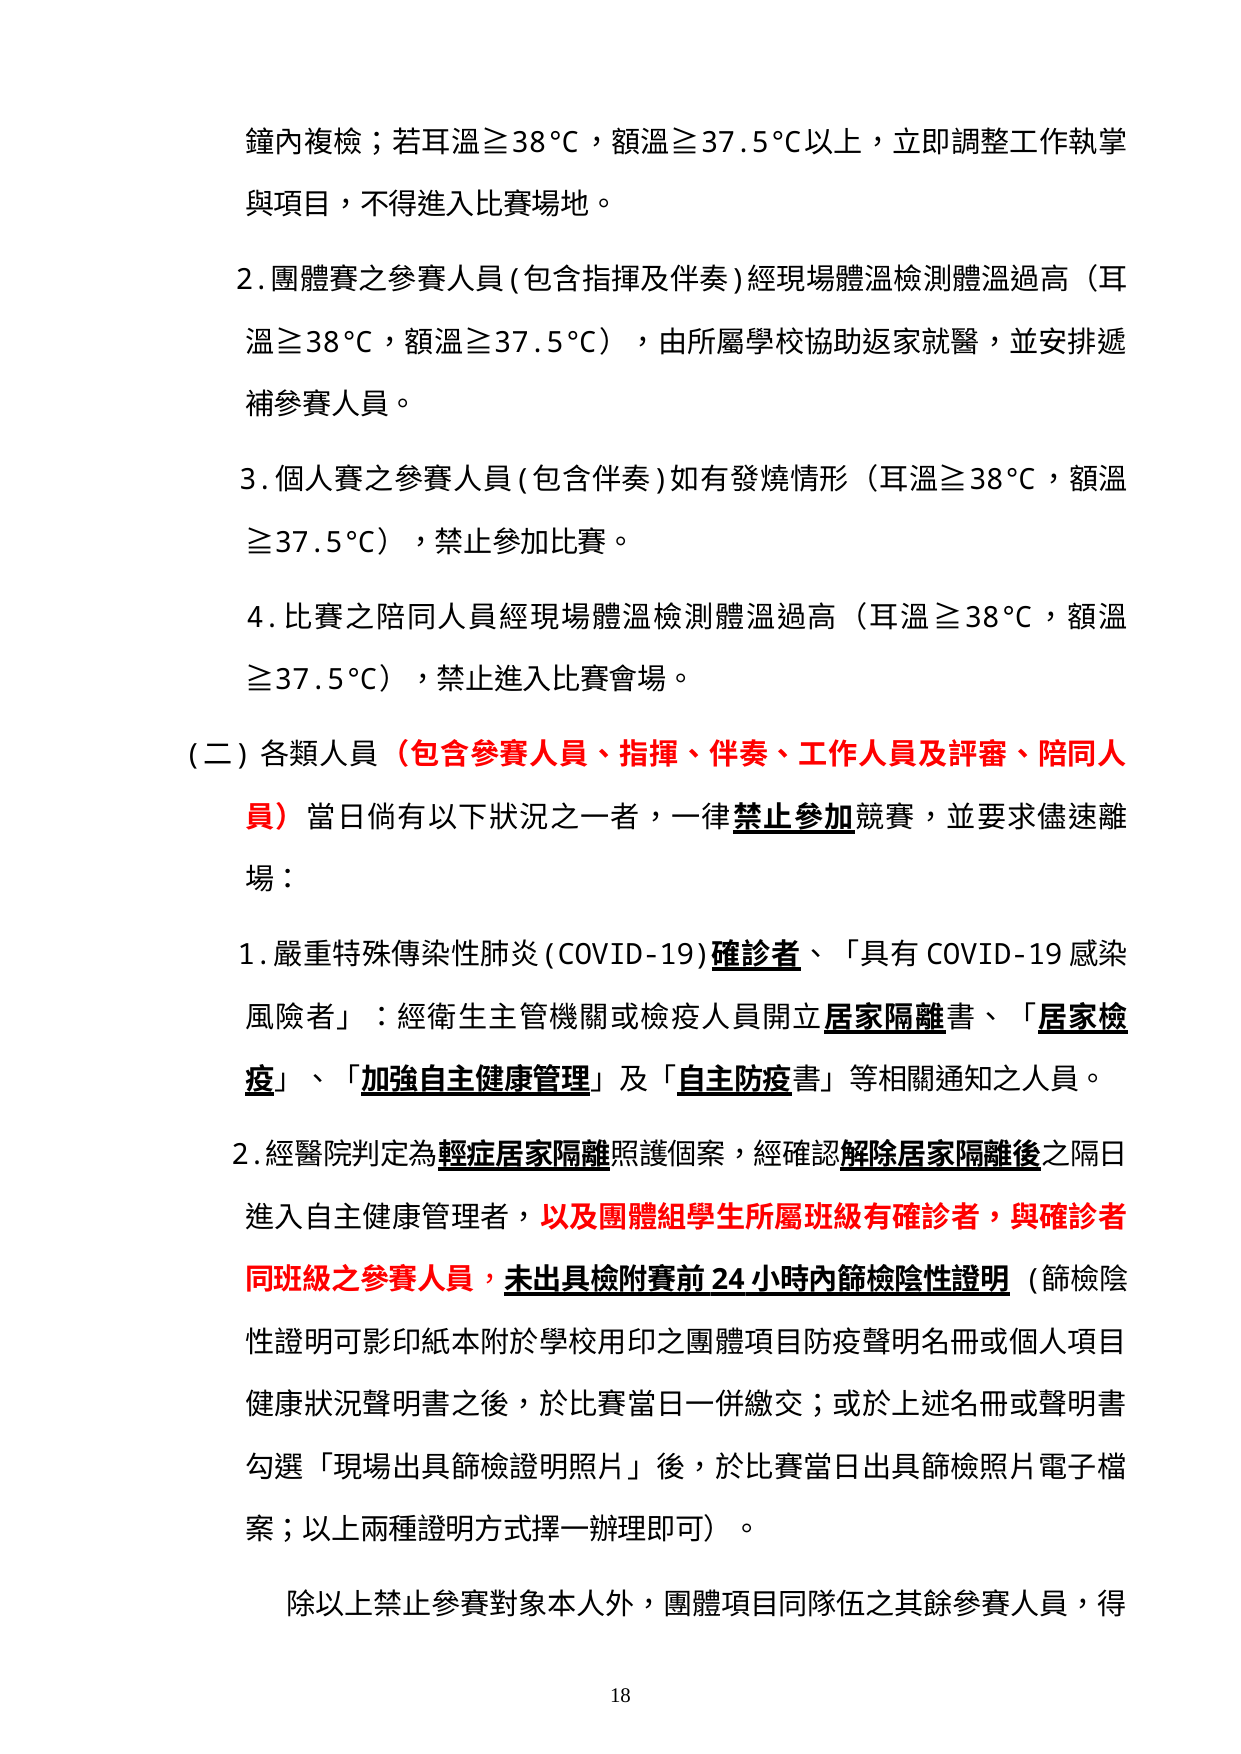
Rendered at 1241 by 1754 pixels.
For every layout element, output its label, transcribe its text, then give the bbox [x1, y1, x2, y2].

text 3.個人賽之參賽人員(包含伴奏)如有發燒情形（耳溫≧38℃，額溫≧37.5℃），禁止參加比賽。 [112, 435, 1128, 560]
text 鐘內複檢；若耳溫≧38℃，額溫≧37.5℃以上，立即調整工作執掌與項目，不得進入比賽場地。 [112, 98, 1128, 223]
text 4.比賽之陪同人員經現場體溫檢測體溫過高（耳溫≧38℃，額溫≧37.5℃），禁止進入比賽會場。 [112, 573, 1128, 698]
text 1.嚴重特殊傳染性肺炎(COVID-19)確診者、「具有COVID-19感染風險者」：經衛生主管機關或檢疫人員開立居家隔離書、「居家檢疫」、「加強自主健康管理」及「自主防疫書」等相關通知之人員。 [112, 910, 1128, 1098]
text 除以上禁止參賽對象本人外，團體項目同隊伍之其餘參賽人員，得 [112, 1560, 1128, 1623]
text 2.團體賽之參賽人員(包含指揮及伴奏)經現場體溫檢測體溫過高（耳溫≧38℃，額溫≧37.5℃），由所屬學校協助返家就醫，並安排遞補參賽人員。 [112, 235, 1128, 423]
text (二) 各類人員（包含參賽人員、指揮、伴奏、工作人員及評審、陪同人員）當日倘有以下狀況之一者，一律禁止參加競賽，並要求儘速離場： [112, 710, 1128, 898]
text 2.經醫院判定為輕症居家隔離照護個案，經確認解除居家隔離後之隔日進入自主健康管理者，以及團體組學生所屬班級有確診者，與確診者同班級之參賽人員，未出具檢附賽前24小時內篩檢陰性證明 (篩檢陰性證明可影印紙本附於學校用印之團體項目防疫聲明名冊或個人項目健康狀況聲明書之後，於比賽當日一併繳交；或於上述名冊或聲明書勾選「現場出具篩檢證明照片」後，於比賽當日出具篩檢照片電子檔案；以上兩種證明方式擇一辦理即可）。 [112, 1110, 1128, 1548]
